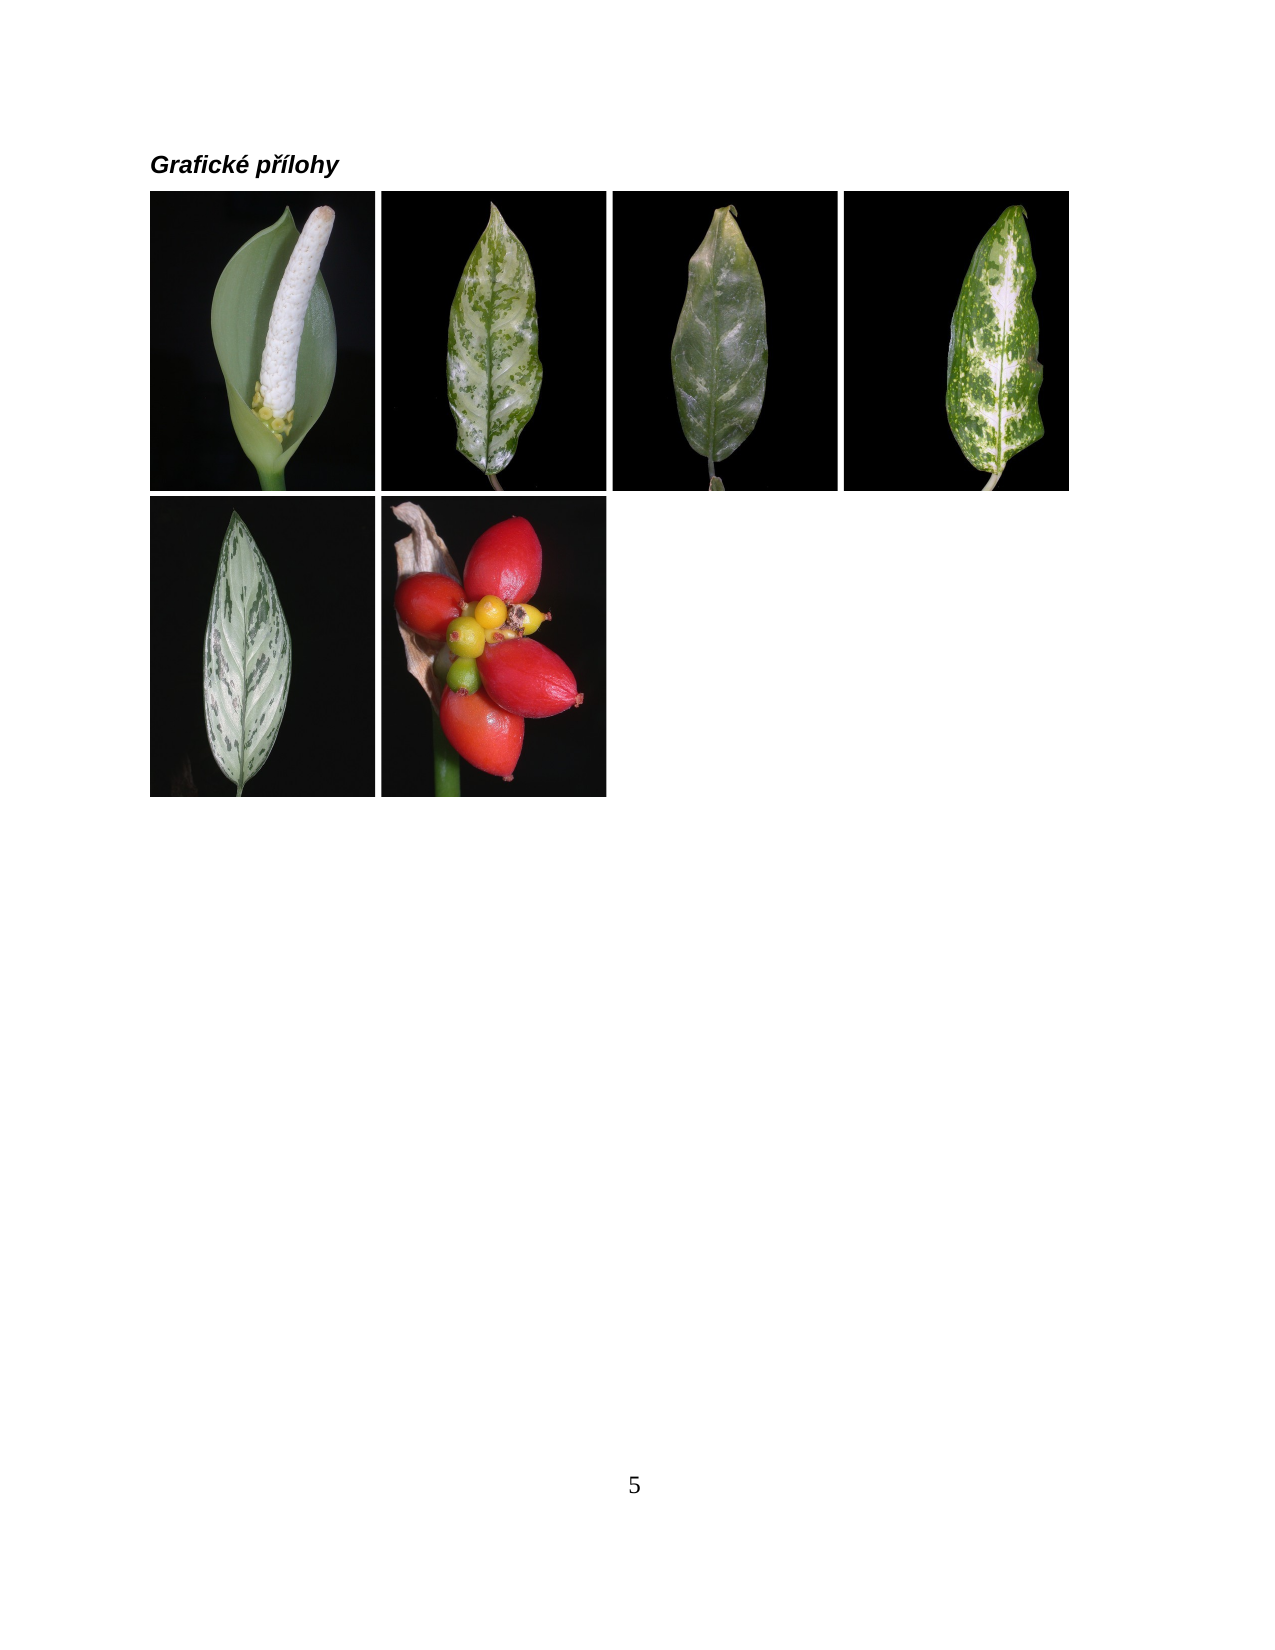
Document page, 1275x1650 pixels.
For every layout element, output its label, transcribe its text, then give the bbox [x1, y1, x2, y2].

picture [381, 496, 607, 797]
subtitle Grafické přílohy [150, 150, 1125, 178]
picture [843, 191, 1069, 491]
picture [612, 191, 838, 491]
picture [150, 191, 375, 491]
picture [381, 191, 607, 491]
picture [150, 496, 375, 797]
